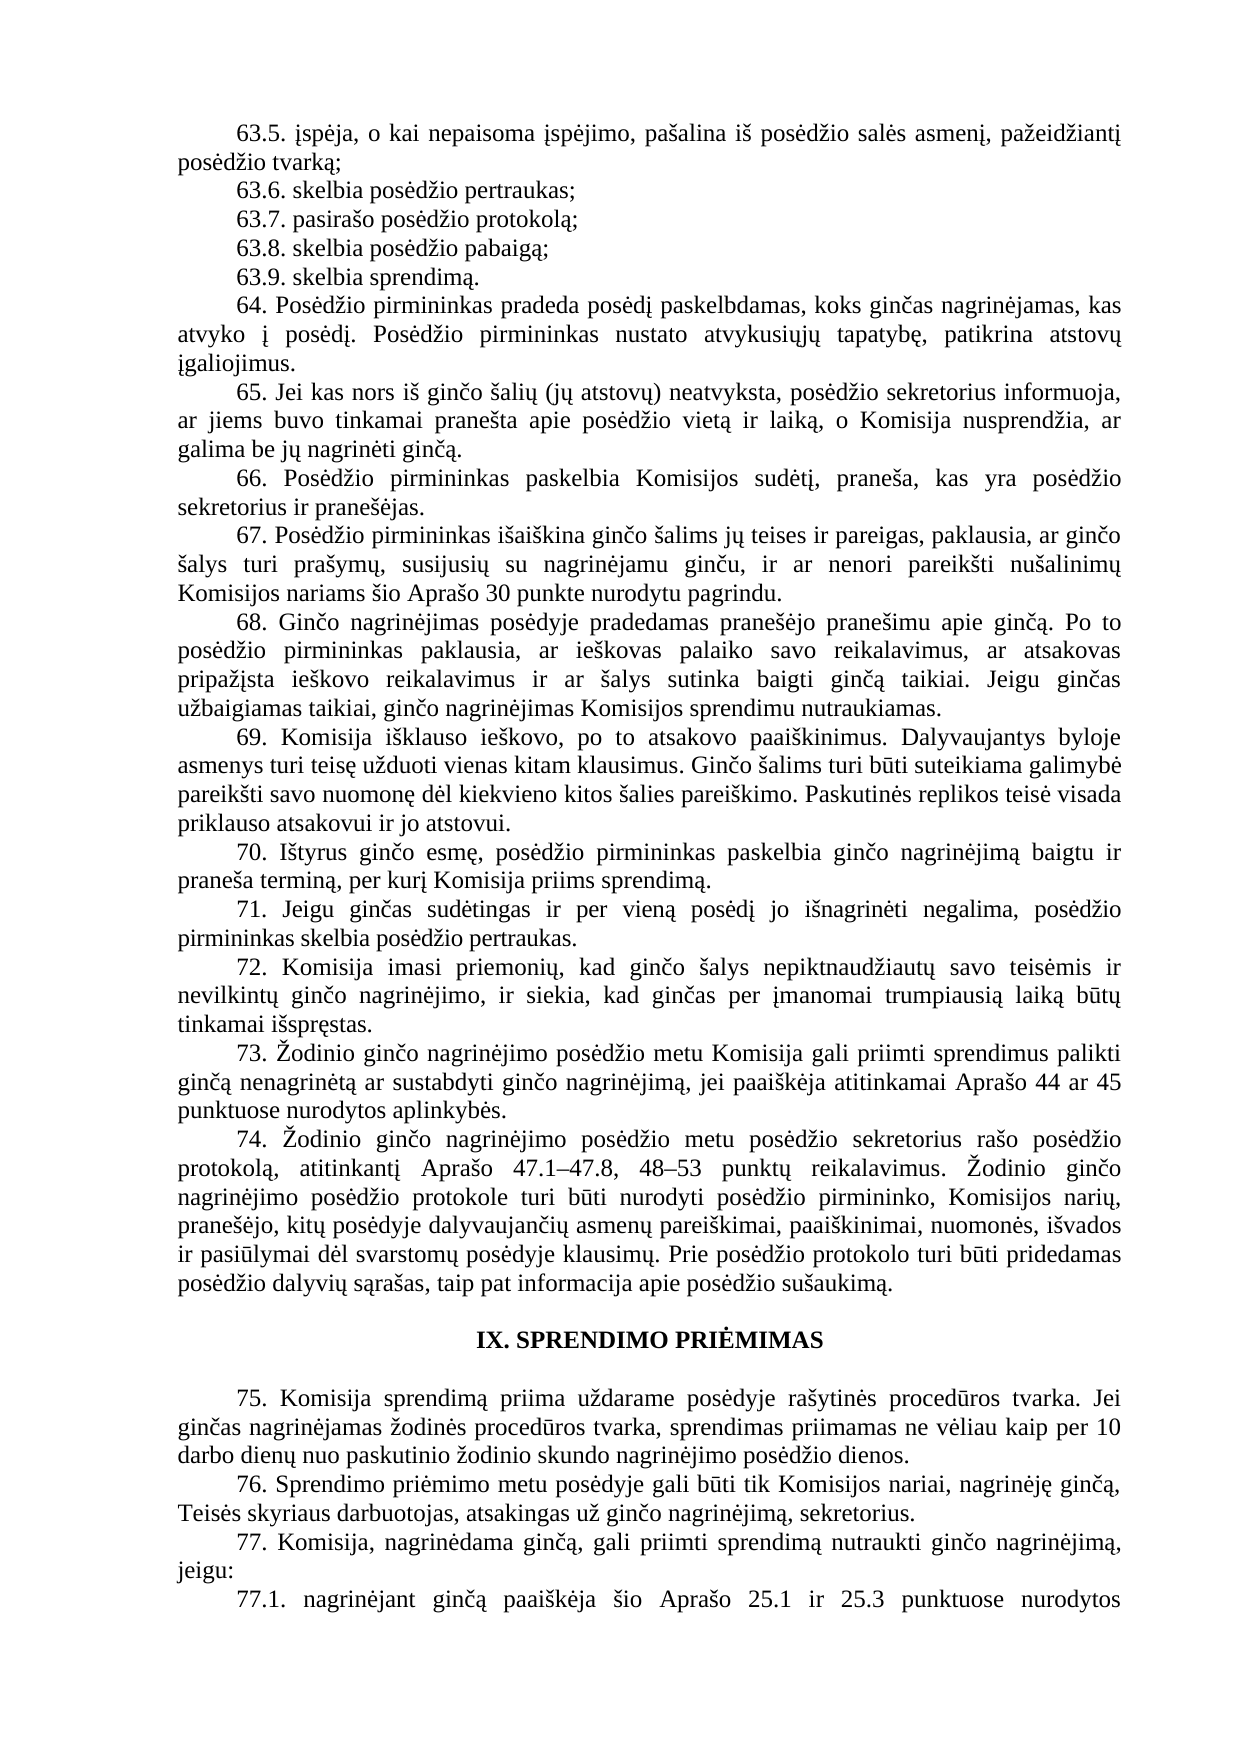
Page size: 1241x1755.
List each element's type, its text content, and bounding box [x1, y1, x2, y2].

text 70. Ištyrus ginčo esmę, posėdžio pirmininkas paskelbia ginčo nagrinėjimą baigtu ir praneša terminą, per kurį Komisija priims sprendimą. [177, 837, 1122, 894]
text 76. Sprendimo priėmimo metu posėdyje gali būti tik Komisijos nariai, nagrinėję ginčą, Teisės skyriaus darbuotojas, atsakingas už ginčo nagrinėjimą, sekretorius. [177, 1469, 1122, 1527]
text 71. Jeigu ginčas sudėtingas ir per vieną posėdį jo išnagrinėti negalima, posėdžio pirmininkas skelbia posėdžio pertraukas. [177, 894, 1122, 952]
text 64. Posėdžio pirmininkas pradeda posėdį paskelbdamas, koks ginčas nagrinėjamas, kas atvyko į posėdį. Posėdžio pirmininkas nustato atvykusiųjų tapatybę, patikrina atstovų įgaliojimus. [177, 291, 1122, 377]
text 63.7. pasirašo posėdžio protokolą; [177, 204, 1122, 233]
text 74. Žodinio ginčo nagrinėjimo posėdžio metu posėdžio sekretorius rašo posėdžio protokolą, atitinkantį Aprašo 47.1–47.8, 48–53 punktų reikalavimus. Žodinio ginčo nagrinėjimo posėdžio protokole turi būti nurodyti posėdžio pirmininko, Komisijos narių, pranešėjo, kitų posėdyje dalyvaujančių asmenų pareiškimai, paaiškinimai, nuomonės, išvados ir pasiūlymai dėl svarstomų posėdyje klausimų. Prie posėdžio protokolo turi būti pridedamas posėdžio dalyvių sąrašas, taip pat informacija apie posėdžio sušaukimą. [177, 1124, 1122, 1297]
text 69. Komisija išklauso ieškovo, po to atsakovo paaiškinimus. Dalyvaujantys byloje asmenys turi teisę užduoti vienas kitam klausimus. Ginčo šalims turi būti suteikiama galimybė pareikšti savo nuomonę dėl kiekvieno kitos šalies pareiškimo. Paskutinės replikos teisė visada priklauso atsakovui ir jo atstovui. [177, 722, 1122, 837]
text 63.6. skelbia posėdžio pertraukas; [177, 176, 1122, 204]
text 77. Komisija, nagrinėdama ginčą, gali priimti sprendimą nutraukti ginčo nagrinėjimą, jeigu: [177, 1527, 1122, 1584]
text 68. Ginčo nagrinėjimas posėdyje pradedamas pranešėjo pranešimu apie ginčą. Po to posėdžio pirmininkas paklausia, ar ieškovas palaiko savo reikalavimus, ar atsakovas pripažįsta ieškovo reikalavimus ir ar šalys sutinka baigti ginčą taikiai. Jeigu ginčas užbaigiamas taikiai, ginčo nagrinėjimas Komisijos sprendimu nutraukiamas. [177, 607, 1122, 722]
text 63.5. įspėja, o kai nepaisoma įspėjimo, pašalina iš posėdžio salės asmenį, pažeidžiantį posėdžio tvarką; [177, 118, 1122, 176]
text 67. Posėdžio pirmininkas išaiškina ginčo šalims jų teises ir pareigas, paklausia, ar ginčo šalys turi prašymų, susijusių su nagrinėjamu ginču, ir ar nenori pareikšti nušalinimų Komisijos nariams šio Aprašo 30 punkte nurodytu pagrindu. [177, 521, 1122, 607]
text 66. Posėdžio pirmininkas paskelbia Komisijos sudėtį, praneša, kas yra posėdžio sekretorius ir pranešėjas. [177, 463, 1122, 521]
text IX. SPRENDIMO PRIĖMIMAS [177, 1326, 1122, 1354]
text 65. Jei kas nors iš ginčo šalių (jų atstovų) neatvyksta, posėdžio sekretorius informuoja, ar jiems buvo tinkamai pranešta apie posėdžio vietą ir laiką, o Komisija nusprendžia, ar galima be jų nagrinėti ginčą. [177, 377, 1122, 463]
text 63.9. skelbia sprendimą. [177, 262, 1122, 291]
text 73. Žodinio ginčo nagrinėjimo posėdžio metu Komisija gali priimti sprendimus palikti ginčą nenagrinėtą ar sustabdyti ginčo nagrinėjimą, jei paaiškėja atitinkamai Aprašo 44 ar 45 punktuose nurodytos aplinkybės. [177, 1038, 1122, 1124]
text 63.8. skelbia posėdžio pabaigą; [177, 233, 1122, 262]
text 72. Komisija imasi priemonių, kad ginčo šalys nepiktnaudžiautų savo teisėmis ir nevilkintų ginčo nagrinėjimo, ir siekia, kad ginčas per įmanomai trumpiausią laiką būtų tinkamai išspręstas. [177, 952, 1122, 1038]
text 75. Komisija sprendimą priima uždarame posėdyje rašytinės procedūros tvarka. Jei ginčas nagrinėjamas žodinės procedūros tvarka, sprendimas priimamas ne vėliau kaip per 10 darbo dienų nuo paskutinio žodinio skundo nagrinėjimo posėdžio dienos. [177, 1383, 1122, 1469]
text 77.1. nagrinėjant ginčą paaiškėja šio Aprašo 25.1 ir 25.3 punktuose nurodytos [177, 1584, 1122, 1613]
